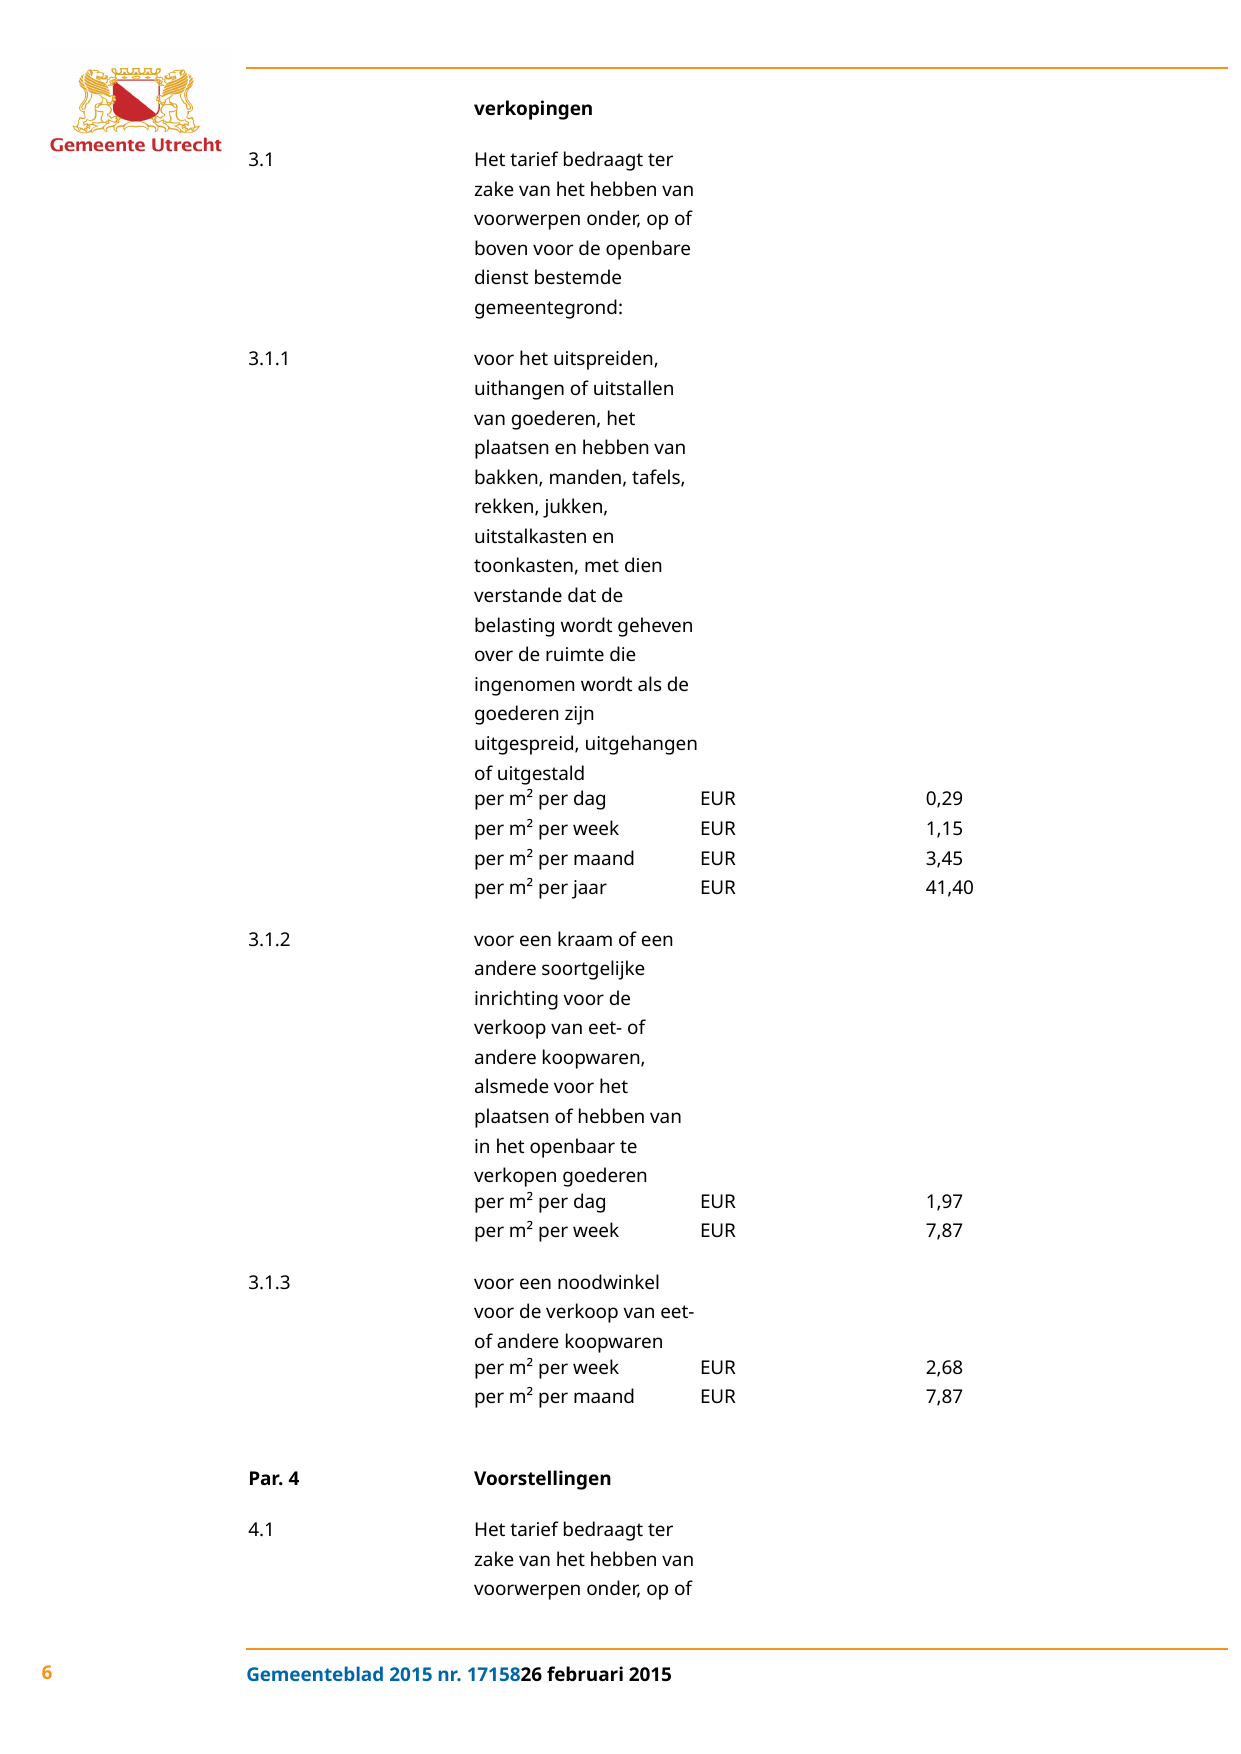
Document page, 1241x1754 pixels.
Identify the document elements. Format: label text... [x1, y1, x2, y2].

table_cell 3.1.1 [248, 346, 474, 786]
table_cell [700, 926, 926, 1188]
table_cell voor een kraam of een andere soortgelijke inrichting voor de verkoop van eet- of andere koopwaren, alsmede voor het plaatsen of hebben van in het openbaar te verkopen goederen [474, 926, 700, 1188]
table_cell [248, 1409, 474, 1465]
table_cell 4.1 [248, 1516, 474, 1601]
picture [41, 47, 231, 172]
table_cell [700, 95, 926, 121]
table_cell [700, 900, 926, 926]
table_cell [926, 926, 1152, 1188]
table_cell [248, 121, 474, 146]
table_cell 1,97 7,87 [926, 1188, 1152, 1243]
table_cell Par. 4 [248, 1465, 474, 1490]
table_cell [926, 320, 1152, 346]
table_cell verkopingen [474, 95, 700, 121]
table_cell [248, 786, 474, 900]
table_cell 2,68 7,87 [926, 1354, 1152, 1409]
table_cell [926, 346, 1152, 786]
table_cell [926, 1465, 1152, 1490]
table_cell [474, 1244, 700, 1269]
table_cell [926, 1269, 1152, 1354]
table_cell [700, 1409, 926, 1465]
table_cell [926, 121, 1152, 146]
table_cell [926, 1490, 1152, 1516]
table_cell [474, 320, 700, 346]
table_cell [248, 1244, 474, 1269]
table_cell [248, 1490, 474, 1516]
table_cell [474, 121, 700, 146]
table_cell [700, 1516, 926, 1601]
table_cell [248, 900, 474, 926]
table_cell [926, 1516, 1152, 1601]
table_cell 3.1.2 [248, 926, 474, 1188]
table_cell Voorstellingen [474, 1465, 700, 1490]
table_cell Het tarief bedraagt ter zake van het hebben van voorwerpen onder, op of boven voor de openbare dienst bestemde gemeentegrond: [474, 146, 700, 320]
table_cell [700, 146, 926, 320]
table_cell [926, 95, 1152, 121]
table_cell EUR EUR EUR EUR [700, 786, 926, 900]
table_cell [926, 146, 1152, 320]
table_cell EUR EUR [700, 1354, 926, 1409]
table_cell [474, 1490, 700, 1516]
table_cell voor een noodwinkel voor de verkoop van eet- of andere koopwaren [474, 1269, 700, 1354]
table_cell per m² per week per m² per maand [474, 1354, 700, 1409]
table_cell 3.1.3 [248, 1269, 474, 1354]
table_cell [248, 320, 474, 346]
table_cell [700, 121, 926, 146]
table_cell voor het uitspreiden, uithangen of uitstallen van goederen, het plaatsen en hebben van bakken, manden, tafels, rekken, jukken, uitstalkasten en toonkasten, met dien verstande dat de belasting wordt geheven over de ruimte die ingenomen wordt als de goederen zijn uitgespreid, uitgehangen of uitgestald [474, 346, 700, 786]
table_cell Het tarief bedraagt ter zake van het hebben van voorwerpen onder, op of [474, 1516, 700, 1601]
table_cell [700, 346, 926, 786]
table_cell per m² per dag per m² per week per m² per maand per m² per jaar [474, 786, 700, 900]
table_cell [926, 900, 1152, 926]
table_cell [248, 1354, 474, 1409]
table_cell [700, 1244, 926, 1269]
table_cell [474, 1409, 700, 1465]
table_cell [700, 1490, 926, 1516]
table_cell [700, 1269, 926, 1354]
table_cell [248, 95, 474, 121]
table_cell [700, 320, 926, 346]
table_cell [926, 1409, 1152, 1465]
table_cell [248, 1188, 474, 1243]
table_cell per m² per dag per m² per week [474, 1188, 700, 1243]
table_cell 0,29 1,15 3,45 41,40 [926, 786, 1152, 900]
table_cell [926, 1244, 1152, 1269]
table_cell [474, 900, 700, 926]
table_cell EUR EUR [700, 1188, 926, 1243]
table_cell [700, 1465, 926, 1490]
table_cell 3.1 [248, 146, 474, 320]
